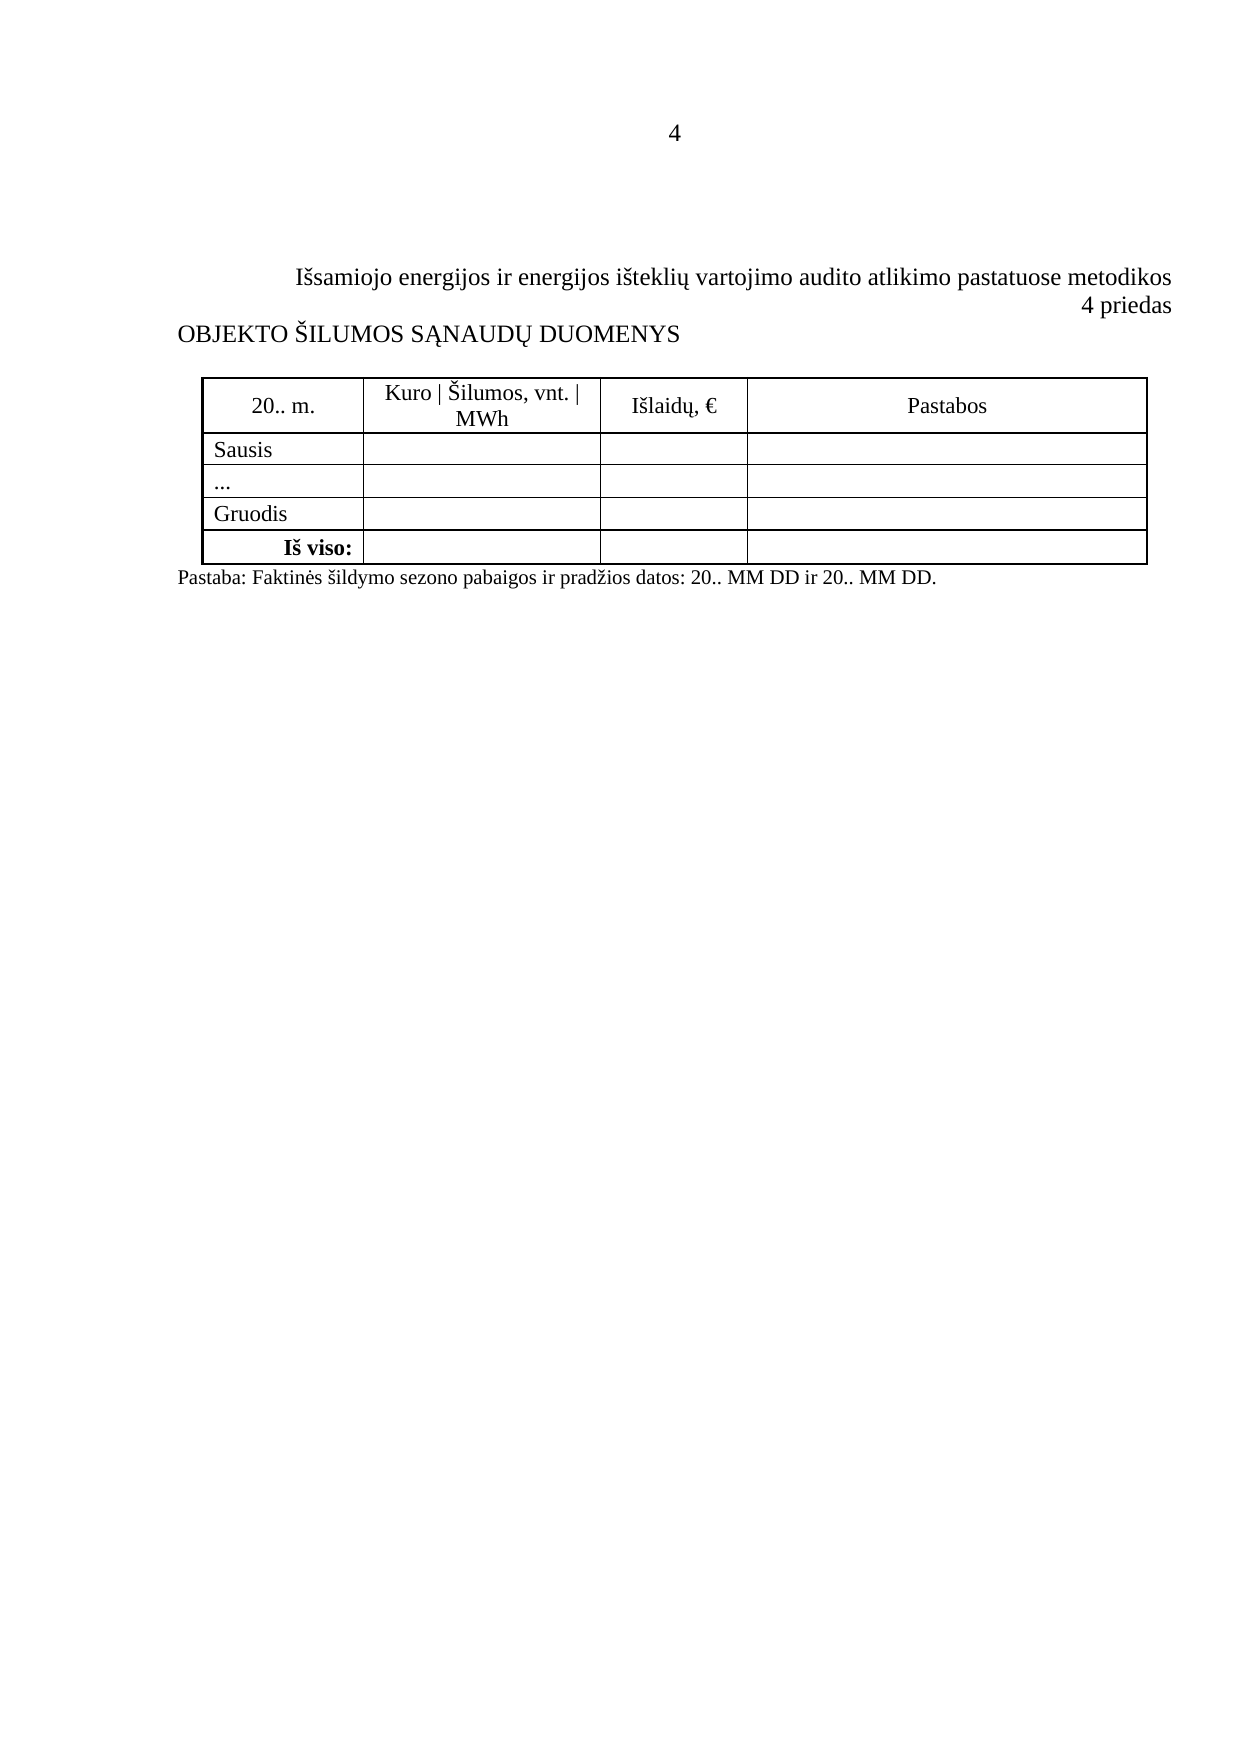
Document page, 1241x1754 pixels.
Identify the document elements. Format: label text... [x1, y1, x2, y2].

table_cell [364, 498, 600, 529]
table_cell [601, 531, 747, 563]
table_cell [364, 465, 600, 497]
table_cell ... [204, 465, 363, 497]
table_header Išlaidų, € [601, 379, 747, 432]
table_cell [748, 434, 1146, 464]
table_cell [364, 434, 600, 464]
table_cell [601, 434, 747, 464]
table_cell [748, 465, 1146, 497]
table_cell Sausis [204, 434, 363, 464]
table_cell [748, 498, 1146, 529]
table_cell Iš viso: [204, 531, 363, 563]
table_cell [601, 465, 747, 497]
table_header Kuro | Šilumos, vnt. | MWh [364, 379, 600, 432]
table_cell Gruodis [204, 498, 363, 529]
text OBJEKTO ŠILUMOS SĄNAUDŲ DUOMENYS [177, 319, 1172, 348]
text Pastaba: Faktinės šildymo sezono pabaigos ir pradžios datos: 20.. MM DD ir 20.. MM DD. [177, 565, 1172, 589]
table_cell [364, 531, 600, 563]
text Išsamiojo energijos ir energijos išteklių vartojimo audito atlikimo pastatuose metodikos [177, 262, 1172, 291]
text 4 priedas [177, 291, 1172, 319]
table_header Pastabos [748, 379, 1146, 432]
table_cell [601, 498, 747, 529]
table_header 20.. m. [204, 379, 363, 432]
table_cell [748, 531, 1146, 563]
